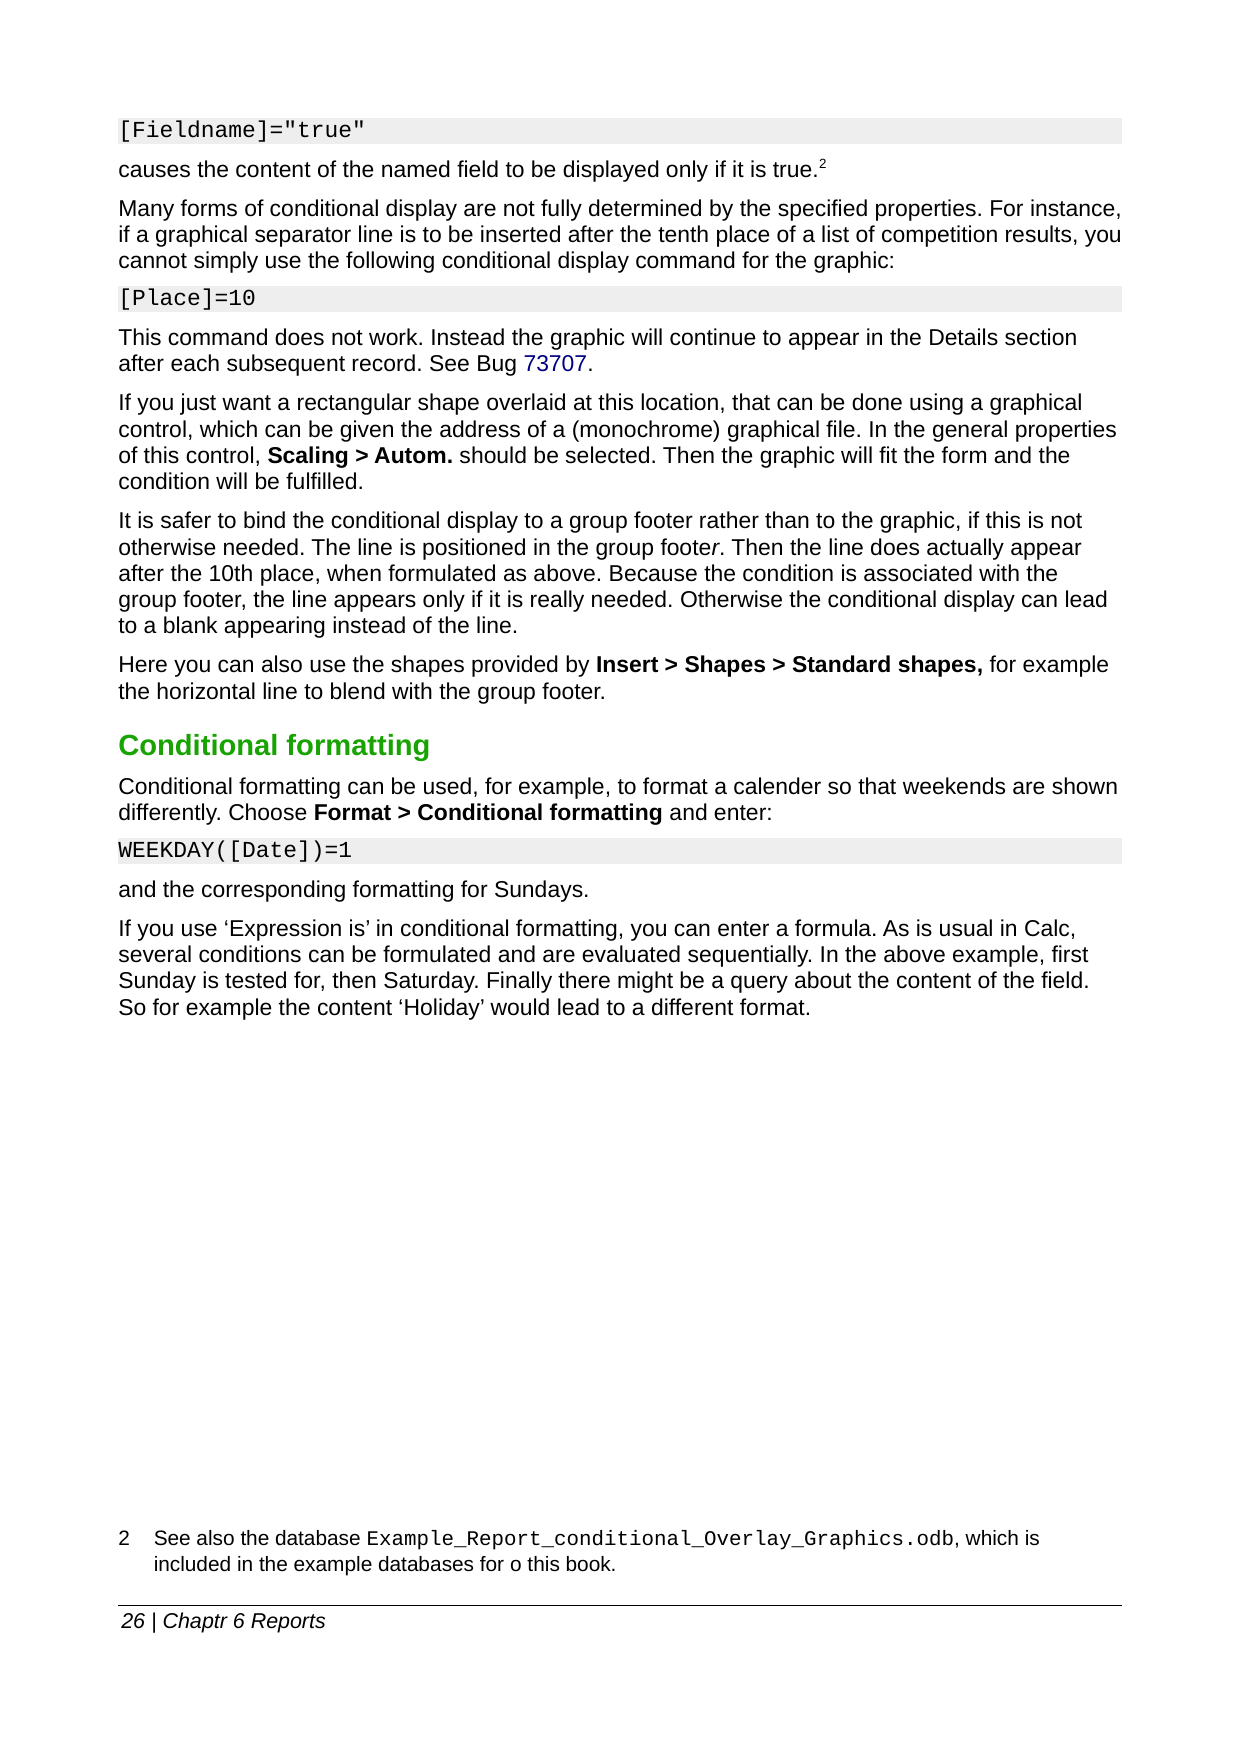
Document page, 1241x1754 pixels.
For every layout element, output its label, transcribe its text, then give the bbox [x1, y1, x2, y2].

text Many forms of conditional display are not fully determined by the specified properties. For instance, if a graphical separator line is to be inserted after the tenth place of a list of competition results, you cannot simply use the following conditional display command for the graphic: [118, 195, 1122, 274]
text See also the database Example_Report_conditional_Overlay_Graphics.odb, which is included in the example databases for o this book. [118, 1526, 1122, 1576]
text If you just want a rectangular shape overlaid at this location, that can be done using a graphical control, which can be given the address of a (monochrome) graphical file. In the general properties of this control, Scaling > Autom. should be selected. Then the graphic will fit the form and the condition will be fulfilled. [118, 389, 1122, 494]
text WEEKDAY([Date])=1 [118, 838, 1122, 864]
text [Fieldname]="true" [118, 118, 1122, 144]
text and the corresponding formatting for Sundays. [118, 876, 1122, 902]
subtitle Conditional formatting [118, 728, 1122, 761]
text [Place]=10 [118, 286, 1122, 312]
text Conditional formatting can be used, for example, to format a calender so that weekends are shown differently. Choose Format > Conditional formatting and enter: [118, 773, 1122, 826]
text Here you can also use the shapes provided by Insert > Shapes > Standard shapes, for example the horizontal line to blend with the group footer. [118, 651, 1122, 704]
text If you use ‘Expression is’ in conditional formatting, you can enter a formula. As is usual in Calc, several conditions can be formulated and are evaluated sequentially. In the above example, first Sunday is tested for, then Saturday. Finally there might be a query about the content of the field. So for example the content ‘Holiday’ would lead to a different format. [118, 915, 1122, 1020]
text It is safer to bind the conditional display to a group footer rather than to the graphic, if this is not otherwise needed. The line is positioned in the group footer. Then the line does actually appear after the 10th place, when formulated as above. Because the condition is associated with the group footer, the line appears only if it is really needed. Otherwise the conditional display can lead to a blank appearing instead of the line. [118, 507, 1122, 639]
text causes the content of the named field to be displayed only if it is true. [118, 156, 1122, 182]
text This command does not work. Instead the graphic will continue to appear in the Details section after each subsequent record. See Bug 73707. [118, 324, 1122, 377]
